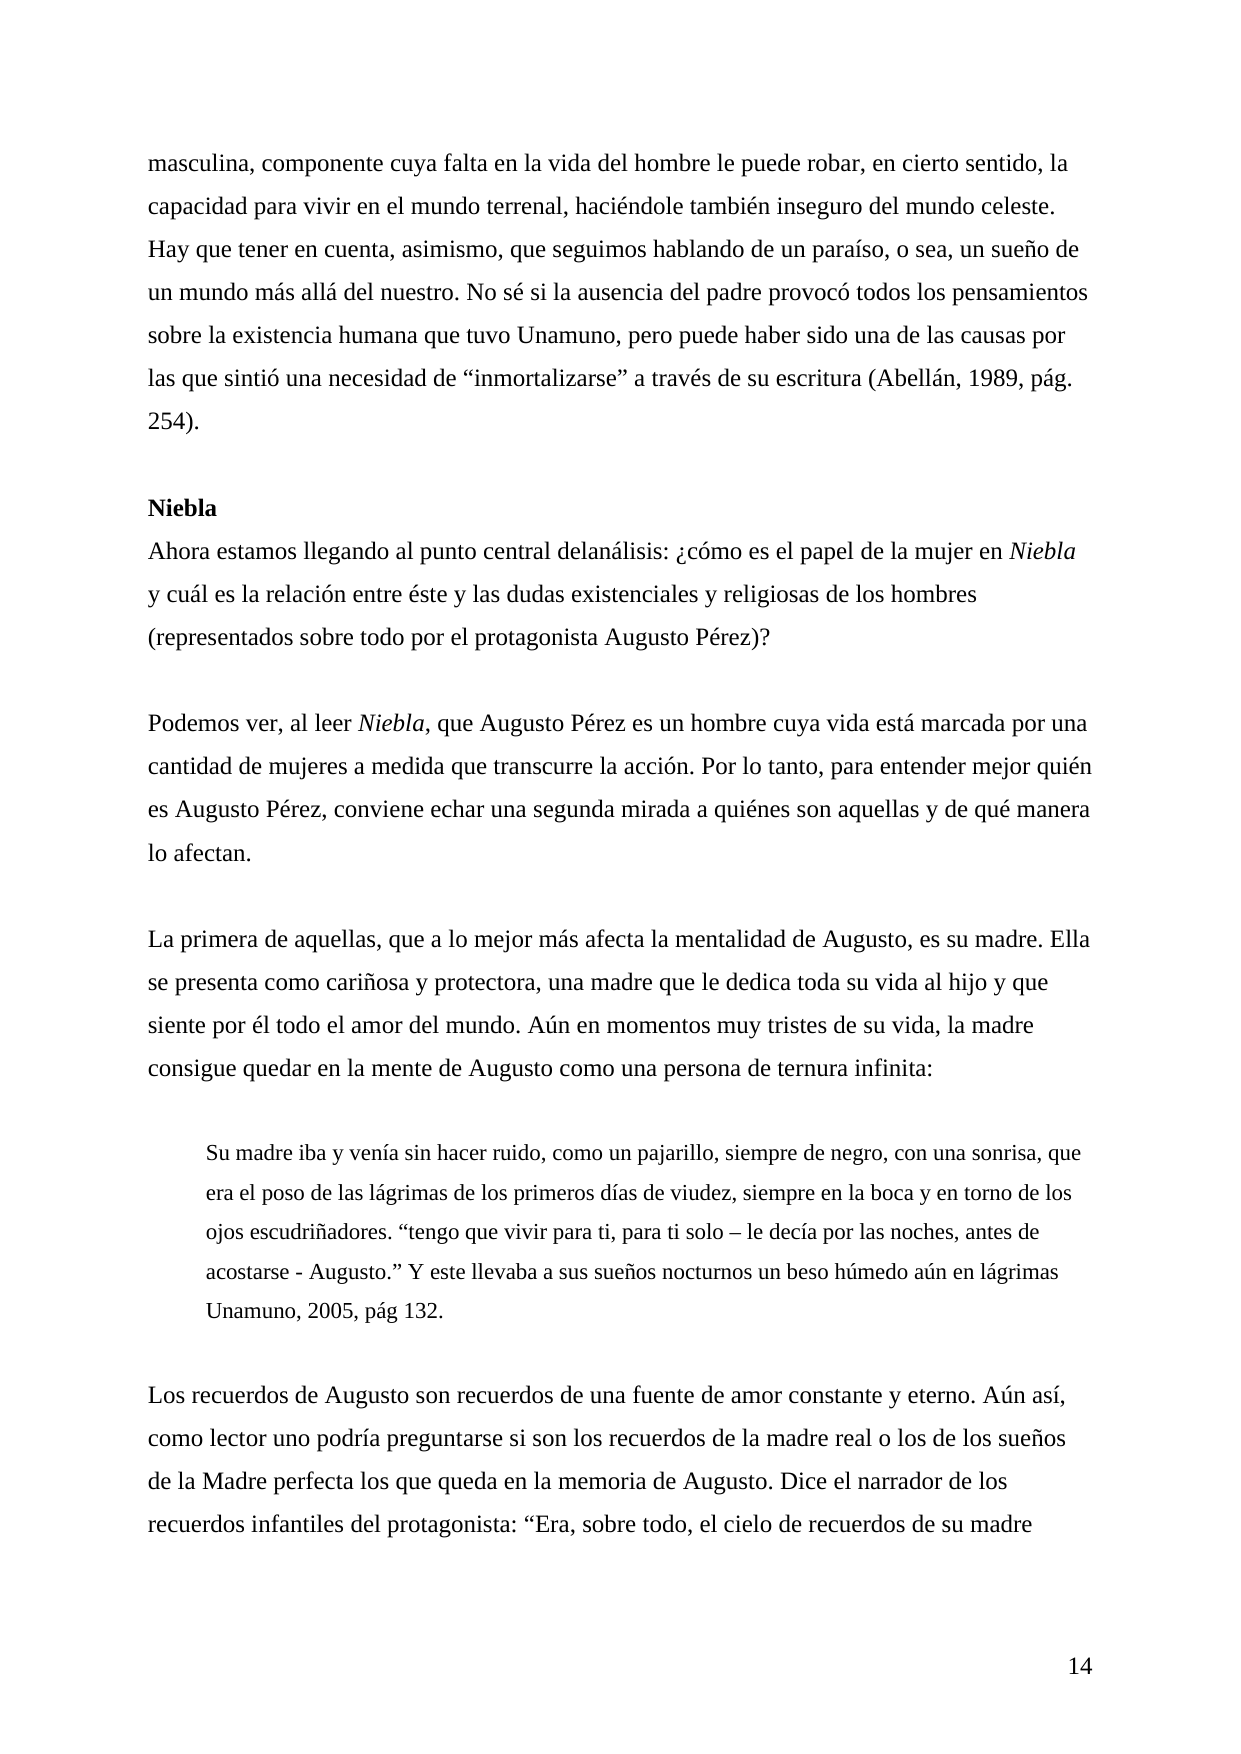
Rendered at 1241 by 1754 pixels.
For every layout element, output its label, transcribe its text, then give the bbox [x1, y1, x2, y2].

text La primera de aquellas, que a lo mejor más afecta la mentalidad de Augusto, es su madre. Ella se presenta como cariñosa y protectora, una madre que le dedica toda su vida al hijo y que siente por él todo el amor del mundo. Aún en momentos muy tristes de su vida, la madre consigue quedar en la mente de Augusto como una persona de ternura infinita: [148, 924, 1092, 1082]
text Ahora estamos llegando al punto central delanálisis: ¿cómo es el papel de la mujer en Niebla y cuál es la relación entre éste y las dudas existenciales y religiosas de los hombres (representados sobre todo por el protagonista Augusto Pérez)? [148, 536, 1092, 651]
text Los recuerdos de Augusto son recuerdos de una fuente de amor constante y eterno. Aún así, como lector uno podría preguntarse si son los recuerdos de la madre real o los de los sueños de la Madre perfecta los que queda en la memoria de Augusto. Dice el narrador de los recuerdos infantiles del protagonista: “Era, sobre todo, el cielo de recuerdos de su madre [148, 1380, 1092, 1538]
text masculina, componente cuya falta en la vida del hombre le puede robar, en cierto sentido, la capacidad para vivir en el mundo terrenal, haciéndole también inseguro del mundo celeste. Hay que tener en cuenta, asimismo, que seguimos hablando de un paraíso, o sea, un sueño de un mundo más allá del nuestro. No sé si la ausencia del padre provocó todos los pensamientos sobre la existencia humana que tuvo Unamuno, pero puede haber sido una de las causas por las que sintió una necesidad de “inmortalizarse” a través de su escritura (Abellán, 1989, pág. 254). [148, 148, 1092, 435]
text Podemos ver, al leer Niebla, que Augusto Pérez es un hombre cuya vida está marcada por una cantidad de mujeres a medida que transcurre la acción. Por lo tanto, para entender mejor quién es Augusto Pérez, conviene echar una segunda mirada a quiénes son aquellas y de qué manera lo afectan. [148, 708, 1092, 866]
text Niebla [148, 493, 1092, 521]
text Su madre iba y venía sin hacer ruido, como un pajarillo, siempre de negro, con una sonrisa, que era el poso de las lágrimas de los primeros días de viudez, siempre en la boca y en torno de los ojos escudriñadores. “tengo que vivir para ti, para ti solo – le decía por las noches, antes de acostarse - Augusto.” Y este llevaba a sus sueños nocturnos un beso húmedo aún en lágrimas [206, 1139, 1092, 1284]
text Unamuno, 2005, pág 132. [206, 1297, 1092, 1324]
